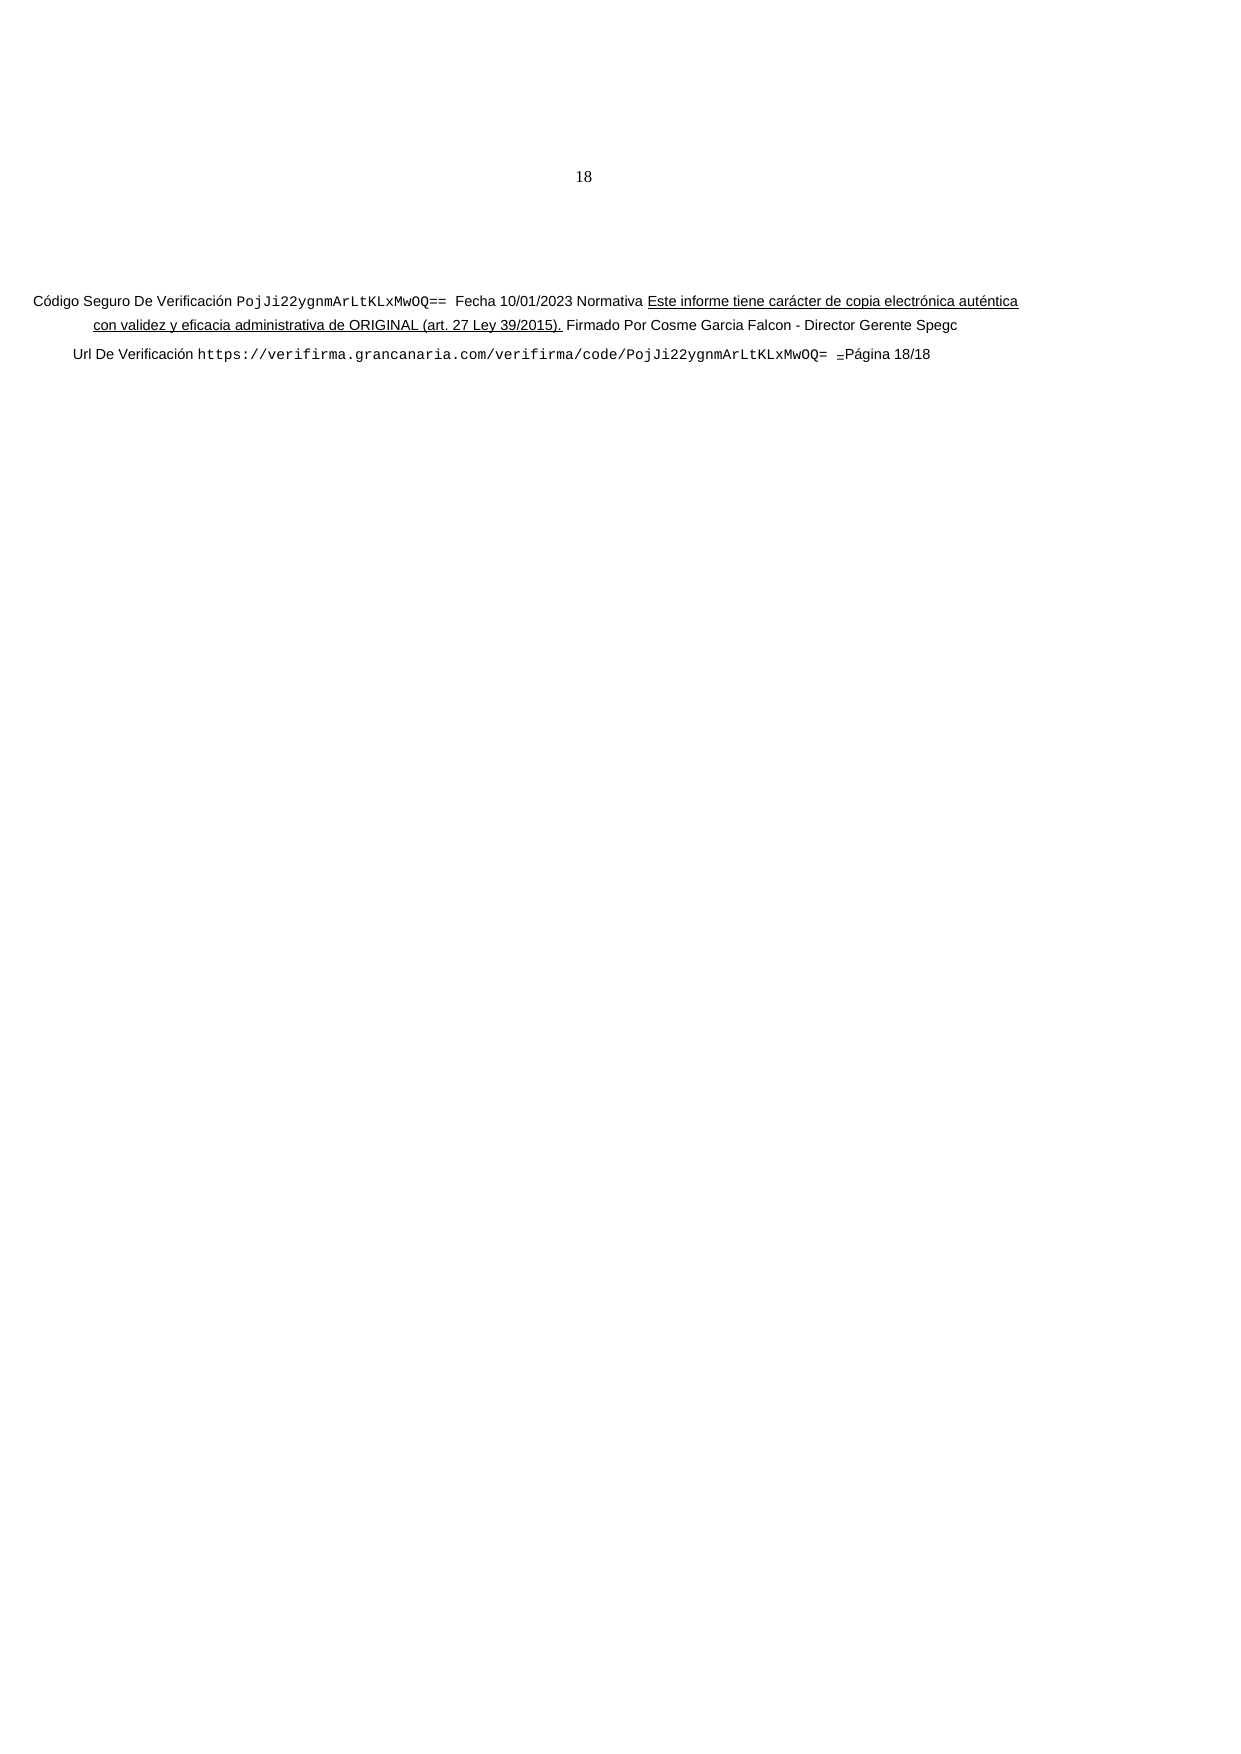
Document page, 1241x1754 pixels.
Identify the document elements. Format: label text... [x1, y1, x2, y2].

text Código Seguro De Verificación PojJi22ygnmArLtKLxMwOQ== Fecha 10/01/2023 Normativa Este informe tiene carácter de copia electrónica auténtica con validez y eficacia administrativa de ORIGINAL (art. 27 Ley 39/2015). Firmado Por Cosme Garcia Falcon - Director Gerente Spegc [33, 293, 1088, 333]
picture [1042, 181, 1162, 300]
text Url De Verificación https://verifirma.grancanaria.com/verifirma/code/PojJi22ygnmArLtKLxMwOQ= =Página 18/18 [73, 339, 1060, 366]
text 18 [575, 167, 1219, 186]
